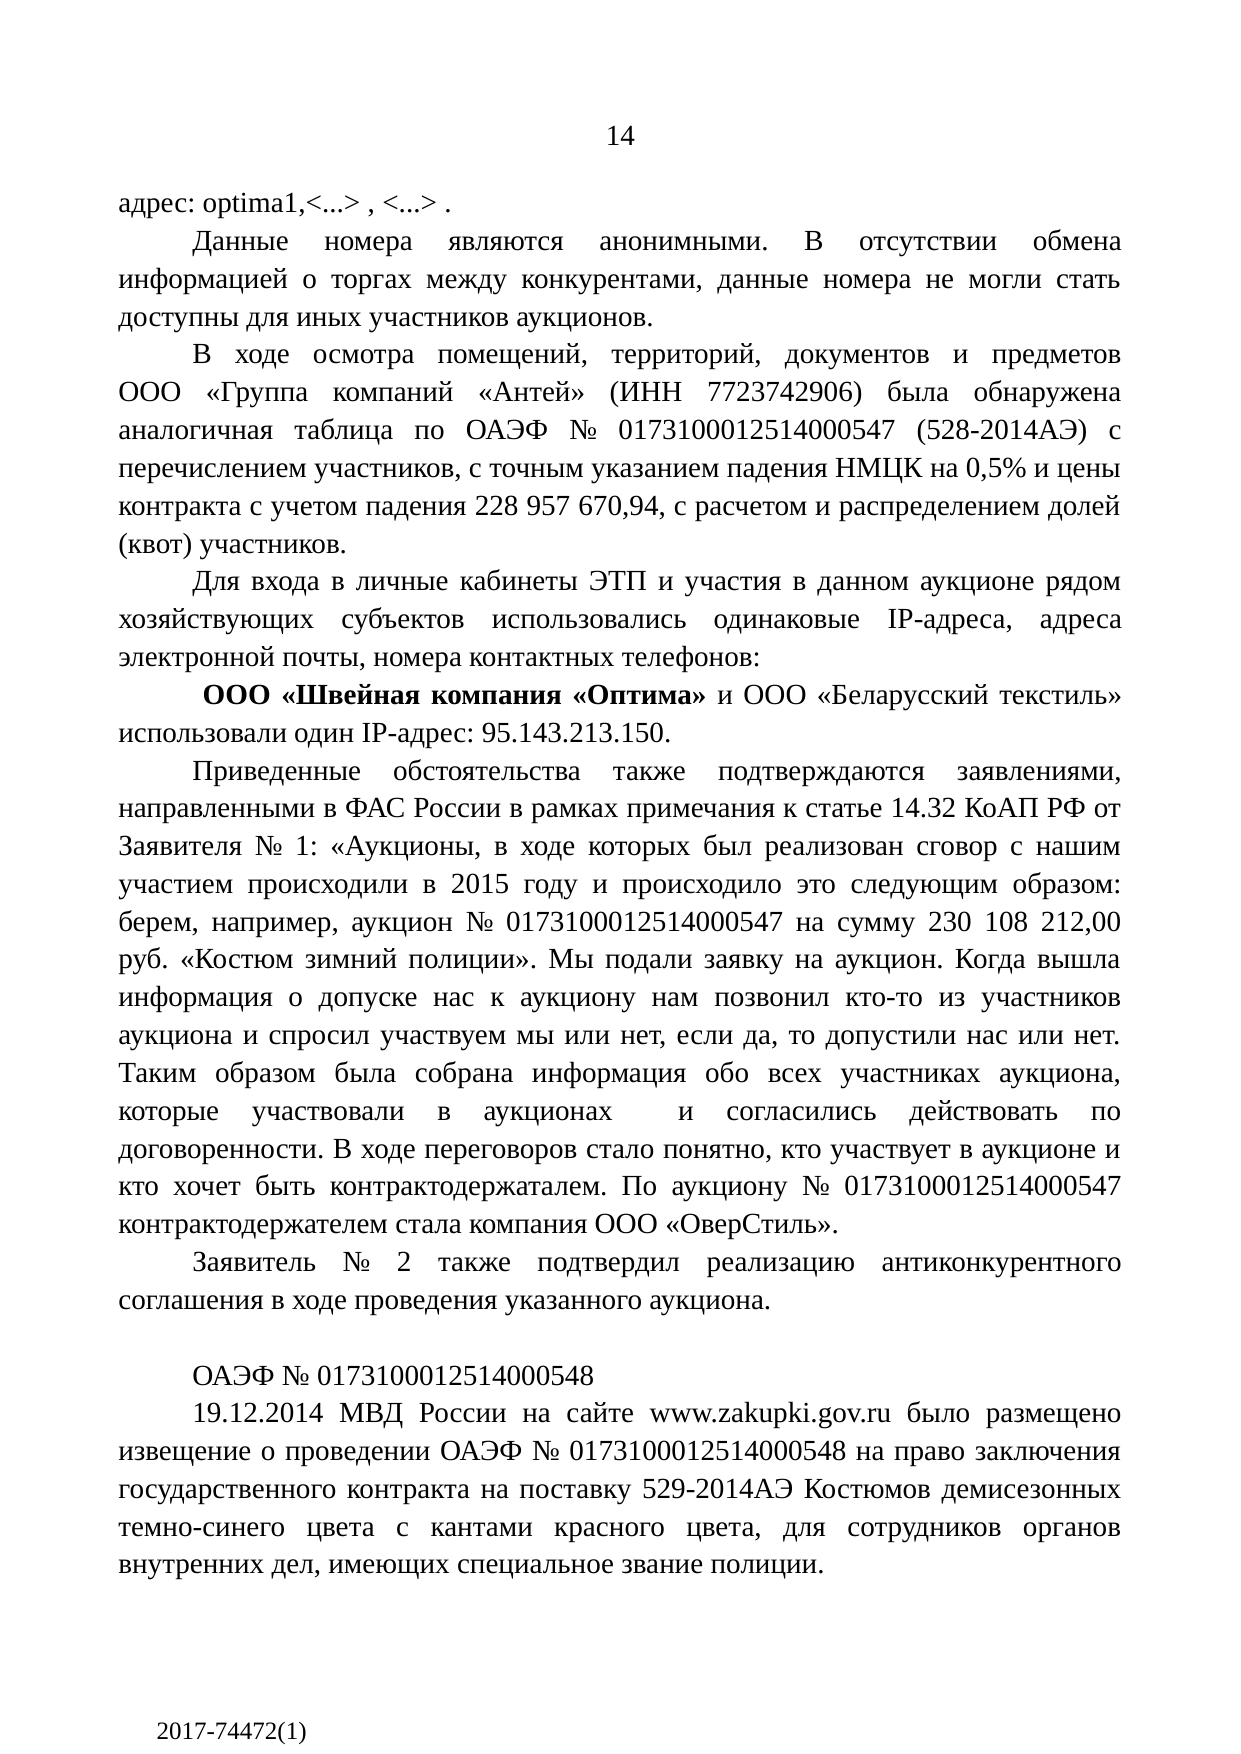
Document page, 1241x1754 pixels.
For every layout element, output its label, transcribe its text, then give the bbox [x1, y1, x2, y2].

text Заявитель № 2 также подтвердил реализацию антиконкурентного соглашения в ходе проведения указанного аукциона. [118, 1240, 1122, 1316]
text ООО «Швейная компания «Оптима» и ООО «Беларусский текстиль» использовали один IP-адрес: 95.143.213.150. [118, 673, 1122, 748]
text Для входа в личные кабинеты ЭТП и участия в данном аукционе рядом хозяйствующих субъектов использовались одинаковые IP-адреса, адреса электронной почты, номера контактных телефонов: [118, 559, 1122, 673]
text Приведенные обстоятельства также подтверждаются заявлениями, направленными в ФАС России в рамках примечания к статье 14.32 КоАП РФ от Заявителя № 1: «Аукционы, в ходе которых был реализован сговор с нашим участием происходили в 2015 году и происходило это следующим образом: берем, например, аукцион № 0173100012514000547 на сумму 230 108 212,00 руб. «Костюм зимний полиции». Мы подали заявку на аукцион. Когда вышла информация о допуске нас к аукциону нам позвонил кто-то из участников аукциона и спросил участвуем мы или нет, если да, то допустили нас или нет. Таким образом была собрана информация обо всех участниках аукциона, которые участвовали в аукционах и согласились действовать по договоренности. В ходе переговоров стало понятно, кто участвует в аукционе и кто хочет быть контрактодержаталем. По аукциону № 0173100012514000547 контрактодержателем стала компания ООО «ОверСтиль». [118, 748, 1122, 1240]
text Данные номера являются анонимными. В отсутствии обмена информацией о торгах между конкурентами, данные номера не могли стать доступны для иных участников аукционов. [118, 219, 1122, 332]
text ОАЭФ № 0173100012514000548 [118, 1353, 1122, 1391]
text В ходе осмотра помещений, территорий, документов и предметов ООО «Группа компаний «Антей» (ИНН 7723742906) была обнаружена аналогичная таблица по ОАЭФ № 0173100012514000547 (528-2014АЭ) с перечислением участников, с точным указанием падения НМЦК на 0,5% и цены контракта с учетом падения 228 957 670,94, с расчетом и распределением долей (квот) участников. [118, 332, 1122, 559]
text адрес: optima1,<...> , <...> . [118, 181, 1122, 219]
text 19.12.2014 МВД России на сайте www.zakupki.gov.ru было размещено извещение о проведении ОАЭФ № 0173100012514000548 на право заключения государственного контракта на поставку 529-2014АЭ Костюмов демисезонных темно-синего цвета с кантами красного цвета, для сотрудников органов внутренних дел, имеющих специальное звание полиции. [118, 1391, 1122, 1580]
